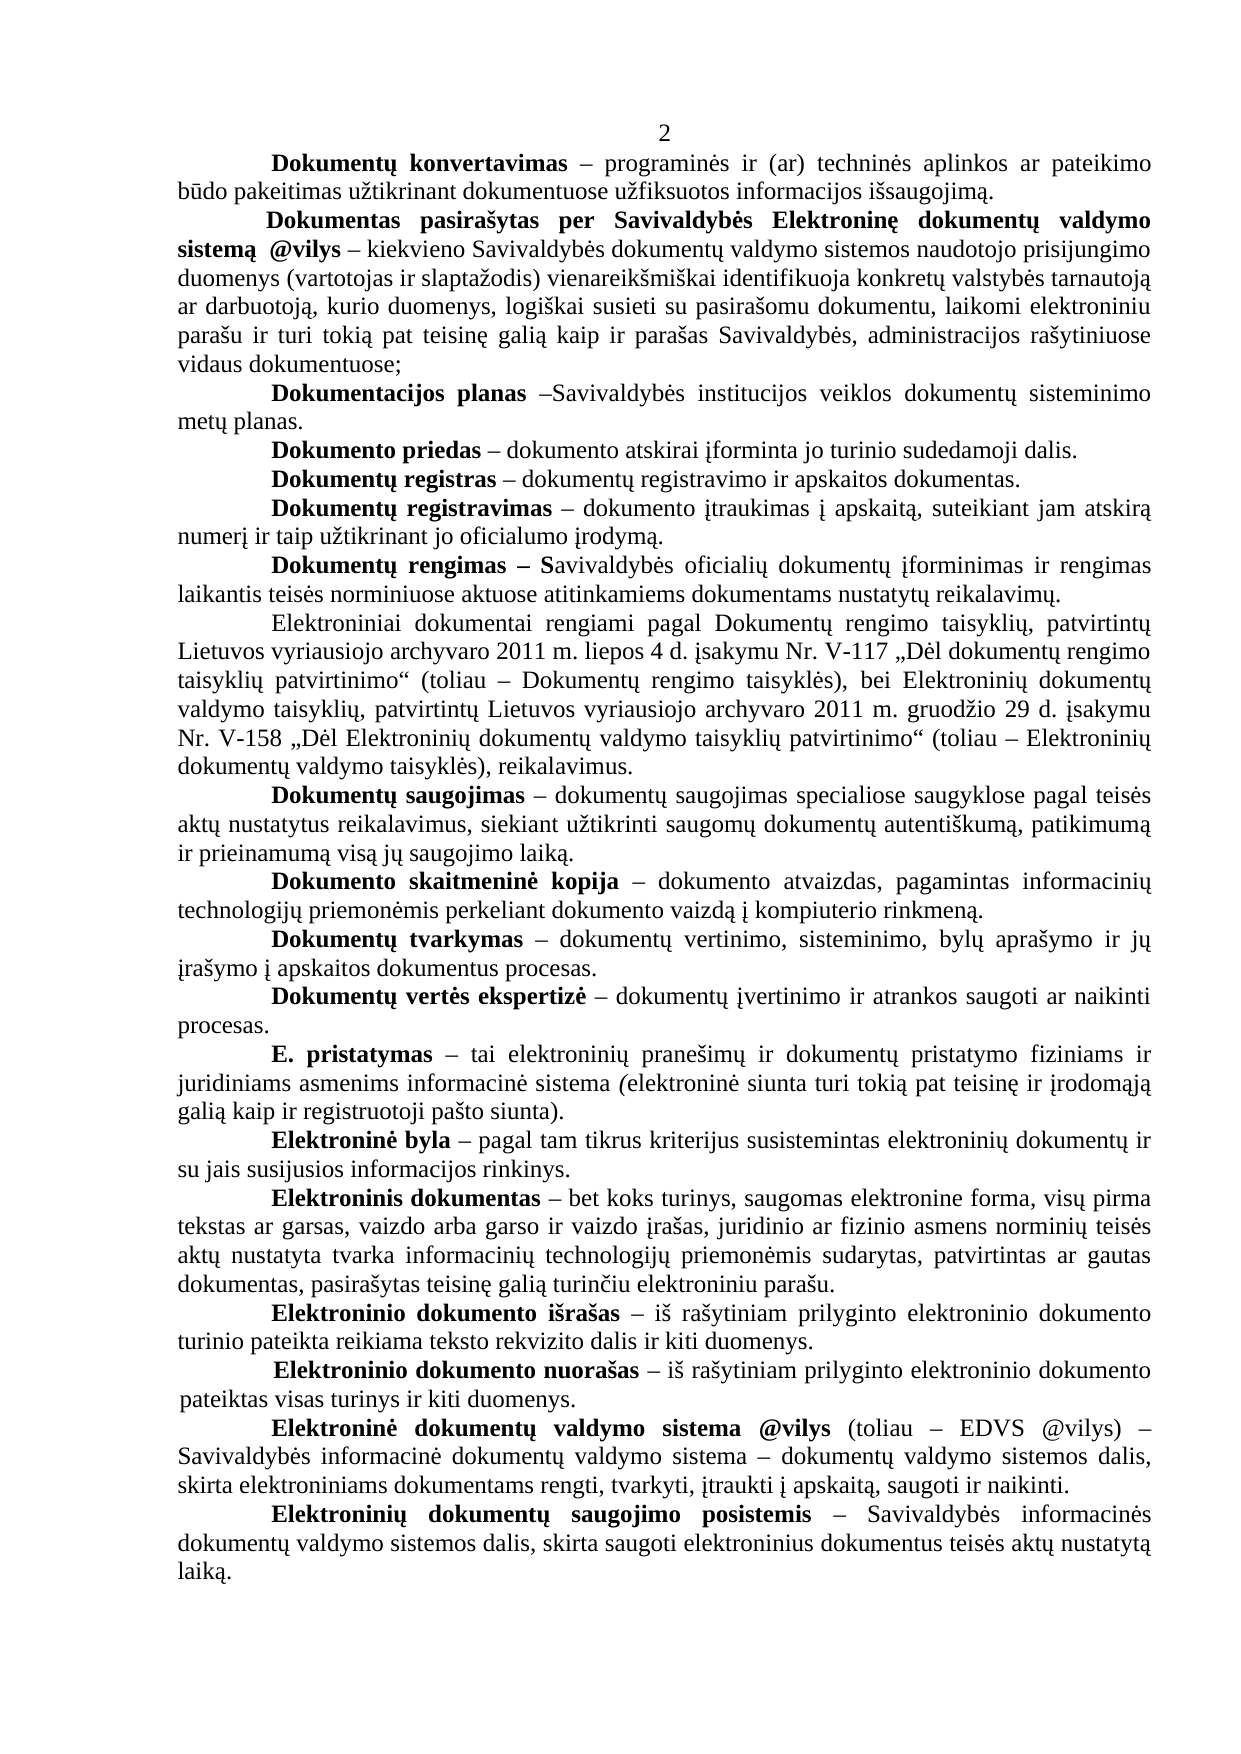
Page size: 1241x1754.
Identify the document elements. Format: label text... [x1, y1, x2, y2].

text Dokumento priedas – dokumento atskirai įforminta jo turinio sudedamoji dalis. [177, 435, 1152, 464]
text Elektroninis dokumentas – bet koks turinys, saugomas elektronine forma, visų pirma tekstas ar garsas, vaizdo arba garso ir vaizdo įrašas, juridinio ar fizinio asmens norminių teisės aktų nustatyta tvarka informacinių technologijų priemonėmis sudarytas, patvirtintas ar gautas dokumentas, pasirašytas teisinę galią turinčiu elektroniniu parašu. [177, 1183, 1152, 1298]
text Dokumentas pasirašytas per Savivaldybės Elektroninę dokumentų valdymo sistemą @vilys – kiekvieno Savivaldybės dokumentų valdymo sistemos naudotojo prisijungimo duomenys (vartotojas ir slaptažodis) vienareikšmiškai identifikuoja konkretų valstybės tarnautoją ar darbuotoją, kurio duomenys, logiškai susieti su pasirašomu dokumentu, laikomi elektroniniu parašu ir turi tokią pat teisinę galią kaip ir parašas Savivaldybės, administracijos rašytiniuose vidaus dokumentuose; [177, 205, 1152, 378]
text Dokumentacijos planas –Savivaldybės institucijos veiklos dokumentų sisteminimo metų planas. [177, 378, 1152, 435]
text Elektroninių dokumentų saugojimo posistemis – Savivaldybės informacinės dokumentų valdymo sistemos dalis, skirta saugoti elektroninius dokumentus teisės aktų nustatytą laiką. [177, 1499, 1152, 1585]
text Elektroninio dokumento nuorašas – iš rašytiniam prilyginto elektroninio dokumento pateiktas visas turinys ir kiti duomenys. [179, 1355, 1152, 1413]
text Dokumentų vertės ekspertizė – dokumentų įvertinimo ir atrankos saugoti ar naikinti procesas. [177, 981, 1152, 1039]
text Dokumentų rengimas – Savivaldybės oficialių dokumentų įforminimas ir rengimas laikantis teisės norminiuose aktuose atitinkamiems dokumentams nustatytų reikalavimų. [177, 550, 1152, 608]
text Elektroniniai dokumentai rengiami pagal Dokumentų rengimo taisyklių, patvirtintų Lietuvos vyriausiojo archyvaro 2011 m. liepos 4 d. įsakymu Nr. V-117 „Dėl dokumentų rengimo taisyklių patvirtinimo“ (toliau – Dokumentų rengimo taisyklės), bei Elektroninių dokumentų valdymo taisyklių, patvirtintų Lietuvos vyriausiojo archyvaro 2011 m. gruodžio 29 d. įsakymu Nr. V-158 „Dėl Elektroninių dokumentų valdymo taisyklių patvirtinimo“ (toliau – Elektroninių dokumentų valdymo taisyklės), reikalavimus. [177, 608, 1152, 780]
text Dokumentų registras – dokumentų registravimo ir apskaitos dokumentas. [177, 464, 1152, 493]
text Elektroninė byla – pagal tam tikrus kriterijus susistemintas elektroninių dokumentų ir su jais susijusios informacijos rinkinys. [177, 1125, 1152, 1183]
text Dokumento skaitmeninė kopija – dokumento atvaizdas, pagamintas informacinių technologijų priemonėmis perkeliant dokumento vaizdą į kompiuterio rinkmeną. [177, 866, 1152, 924]
text E. pristatymas – tai elektroninių pranešimų ir dokumentų pristatymo fiziniams ir juridiniams asmenims informacinė sistema (elektroninė siunta turi tokią pat teisinę ir įrodomąją galią kaip ir registruotoji pašto siunta). [177, 1039, 1152, 1125]
text Elektroninė dokumentų valdymo sistema @vilys (toliau – EDVS @vilys) – Savivaldybės informacinė dokumentų valdymo sistema – dokumentų valdymo sistemos dalis, skirta elektroniniams dokumentams rengti, tvarkyti, įtraukti į apskaitą, saugoti ir naikinti. [177, 1413, 1152, 1499]
text Dokumentų tvarkymas – dokumentų vertinimo, sisteminimo, bylų aprašymo ir jų įrašymo į apskaitos dokumentus procesas. [177, 924, 1152, 981]
text Elektroninio dokumento išrašas – iš rašytiniam prilyginto elektroninio dokumento turinio pateikta reikiama teksto rekvizito dalis ir kiti duomenys. [177, 1298, 1152, 1355]
text Dokumentų konvertavimas – programinės ir (ar) techninės aplinkos ar pateikimo būdo pakeitimas užtikrinant dokumentuose užfiksuotos informacijos išsaugojimą. [177, 148, 1152, 205]
text Dokumentų saugojimas – dokumentų saugojimas specialiose saugyklose pagal teisės aktų nustatytus reikalavimus, siekiant užtikrinti saugomų dokumentų autentiškumą, patikimumą ir prieinamumą visą jų saugojimo laiką. [177, 780, 1152, 866]
text Dokumentų registravimas – dokumento įtraukimas į apskaitą, suteikiant jam atskirą numerį ir taip užtikrinant jo oficialumo įrodymą. [177, 493, 1152, 550]
